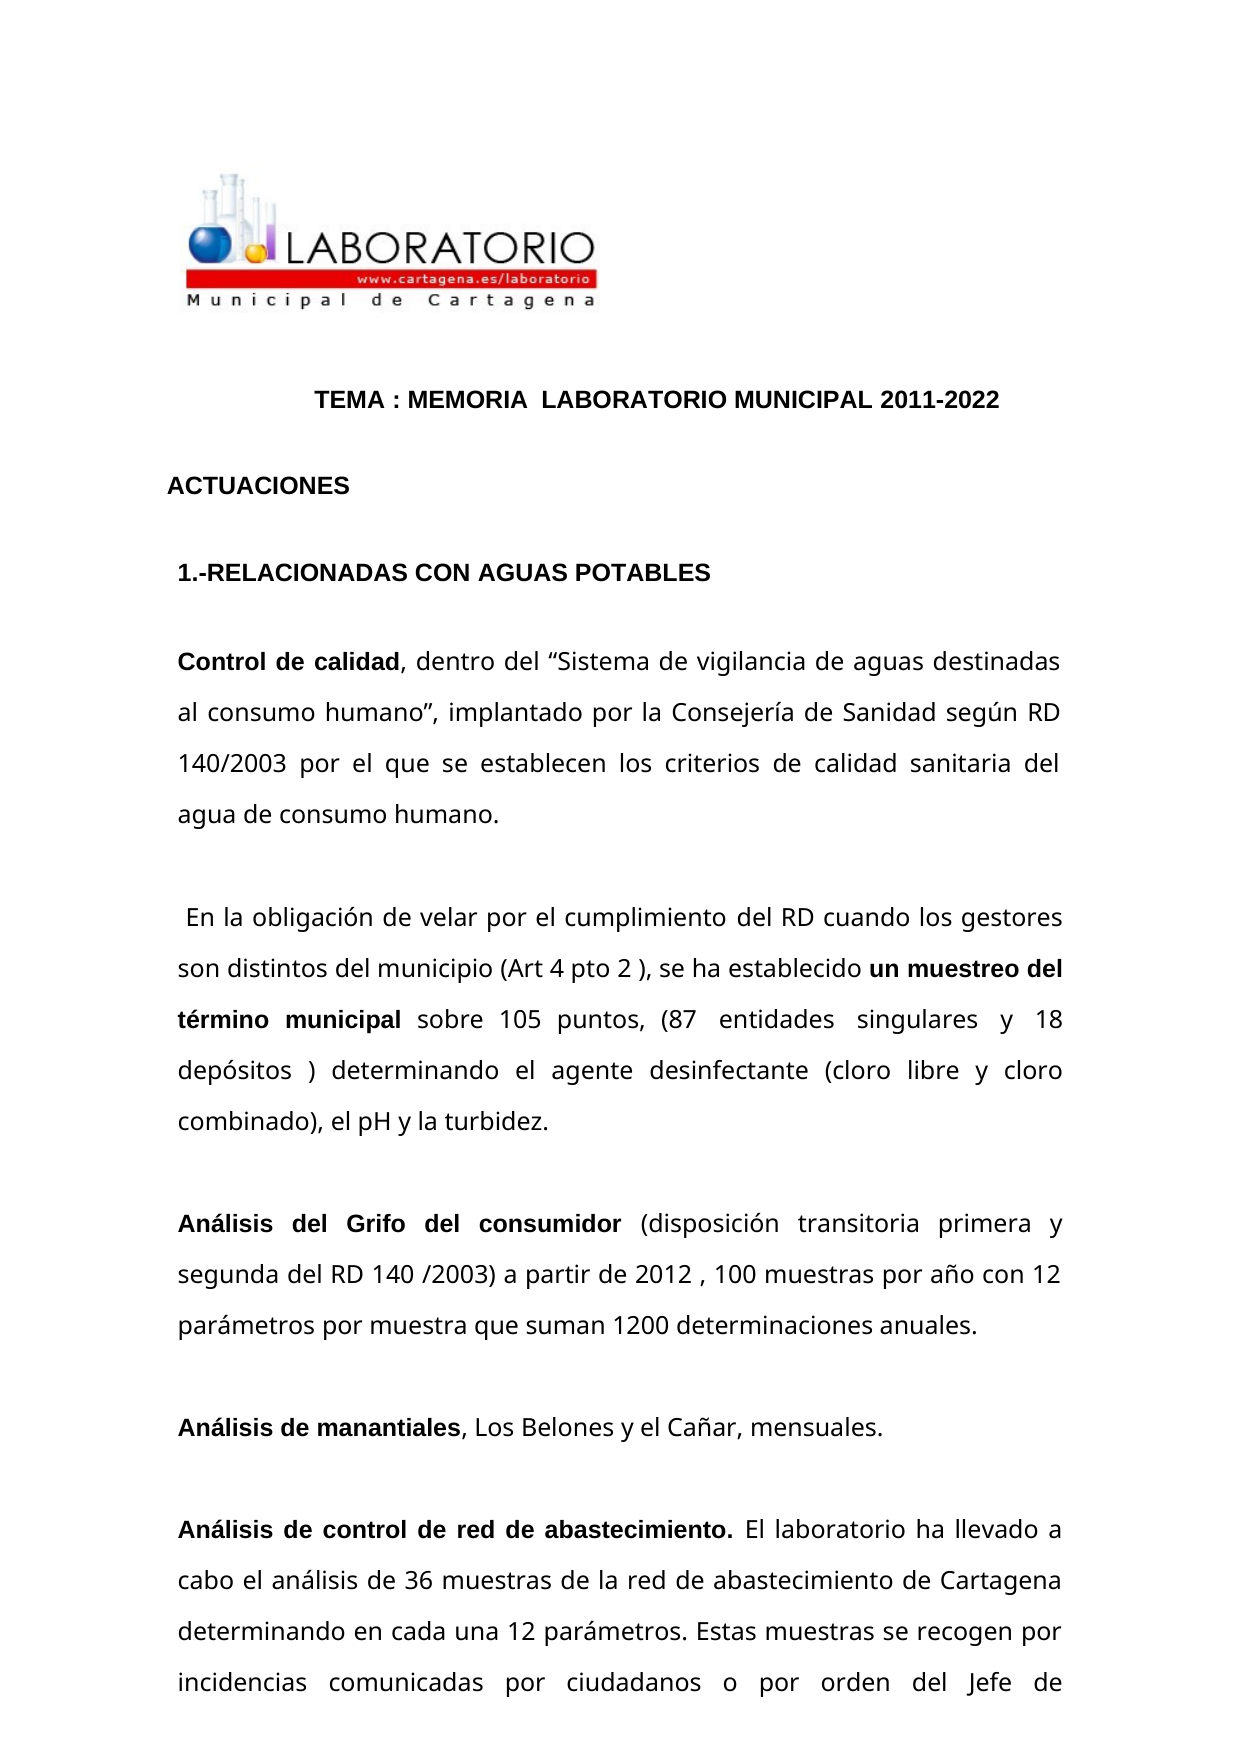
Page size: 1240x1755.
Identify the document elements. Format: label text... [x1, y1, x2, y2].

subtitle TEMA : MEMORIA LABORATORIO MUNICIPAL 2011-2022 ACTUACIONES [167, 385, 1011, 500]
text Análisis de control de red de abastecimiento. El laboratorio ha llevado a cabo el análisis de 36 muestras de la red de abastecimiento de Cartagena determinando en cada una 12 parámetros. Estas muestras se recogen por incidencias comunicadas por ciudadanos o por orden del Jefe de [177, 1512, 1063, 1699]
text En la obligación de velar por el cumplimiento del RD cuando los gestores son distintos del municipio (Art 4 pto 2 ), se ha establecido un muestreo del término municipal sobre 105 puntos, (87 entidades singulares y 18 depósitos ) determinando el agente desinfectante (cloro libre y cloro combinado), el pH y la turbidez. [177, 899, 1063, 1137]
text Análisis de manantiales, Los Belones y el Cañar, mensuales. [177, 1409, 1075, 1444]
text Análisis del Grifo del consumidor (disposición transitoria primera y segunda del RD 140 /2003) a partir de 2012 , 100 muestras por año con 12 parámetros por muestra que suman 1200 determinaciones anuales. [177, 1205, 1063, 1342]
text Control de calidad, dentro del “Sistema de vigilancia de aguas destinadas al consumo humano”, implantado por la Consejería de Sanidad según RD 140/2003 por el que se establecen los criterios de calidad sanitaria del agua de consumo humano. [177, 644, 1062, 831]
text 1.-RELACIONADAS CON AGUAS POTABLES [177, 558, 1075, 586]
